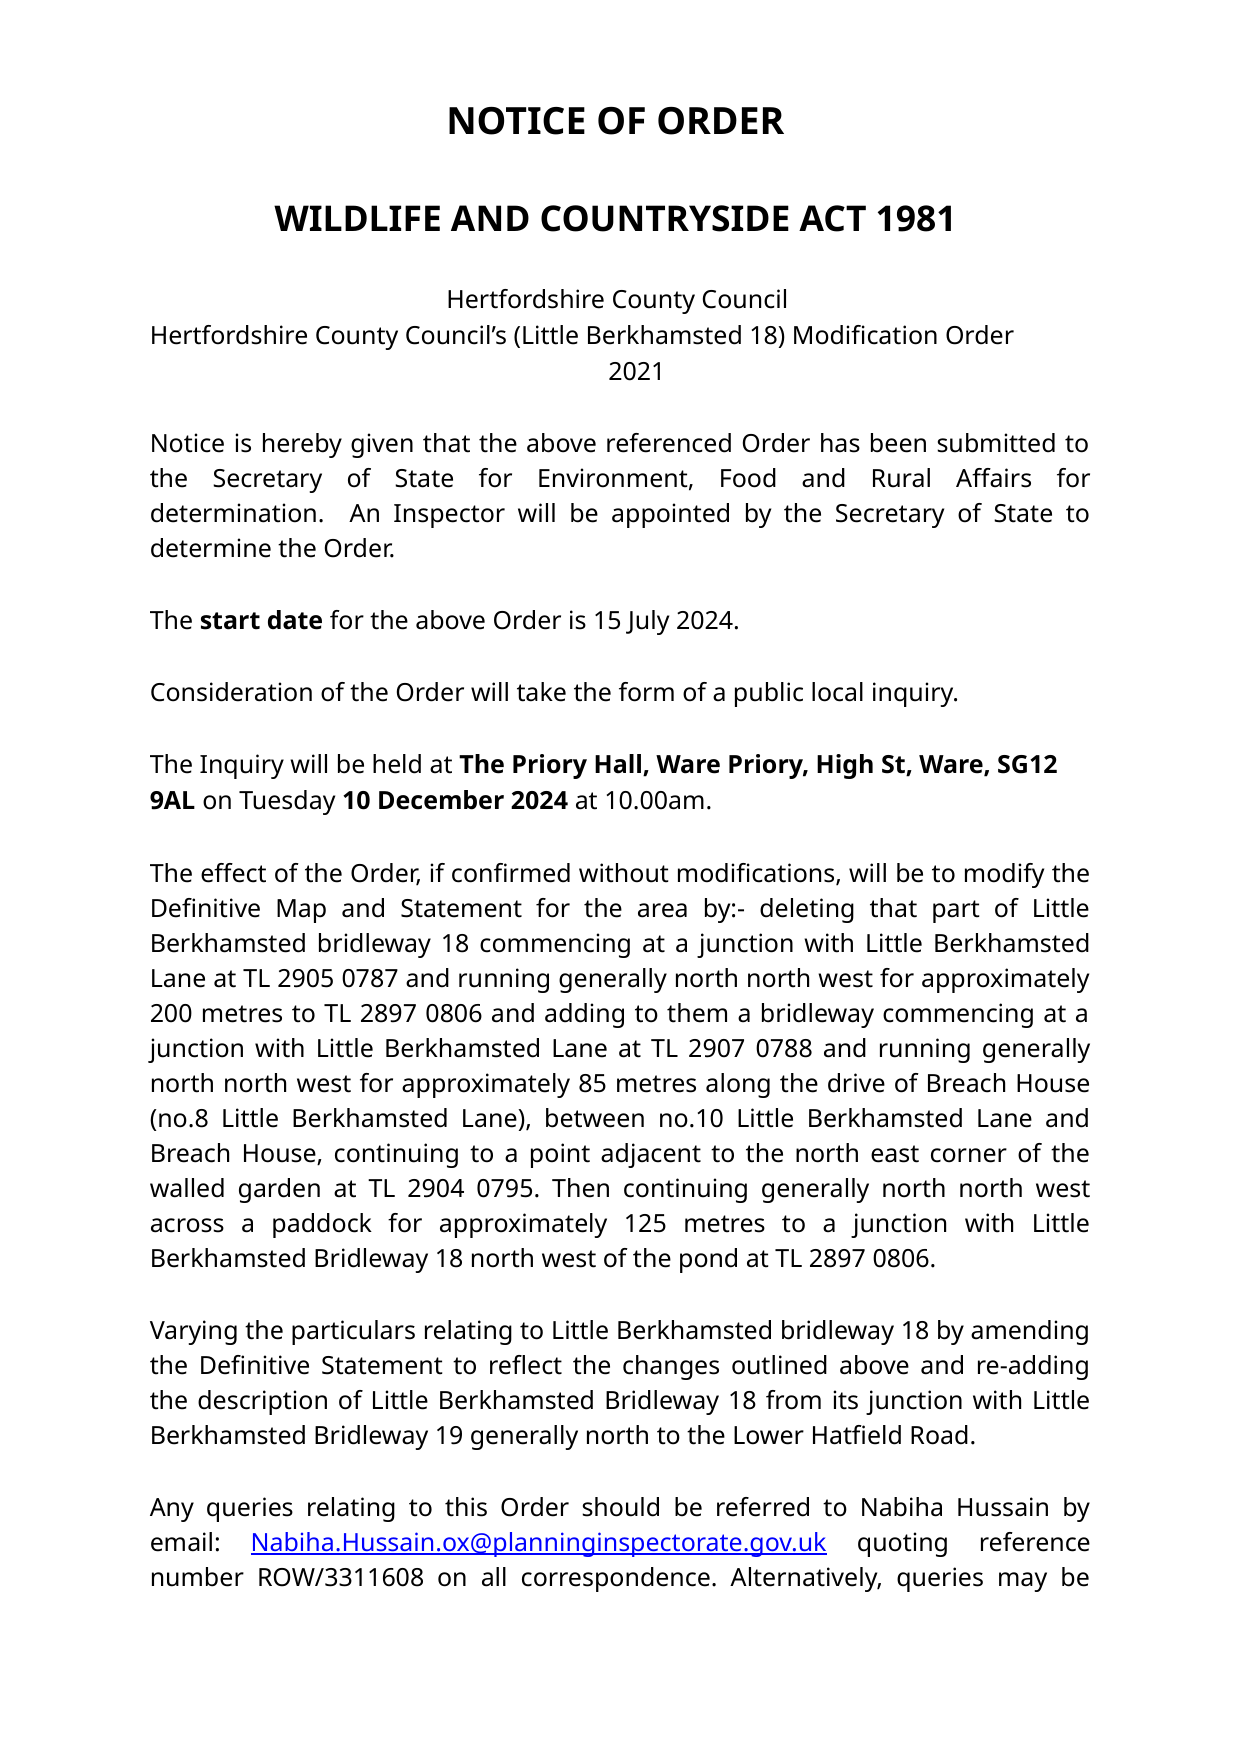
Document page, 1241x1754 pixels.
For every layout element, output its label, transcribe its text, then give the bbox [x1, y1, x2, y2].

text The effect of the Order, if confirmed without modifications, will be to modify the Definitive Map and Statement for the area by:- deleting that part of Little Berkhamsted bridleway 18 commencing at a junction with Little Berkhamsted Lane at TL 2905 0787 and running generally north north west for approximately 200 metres to TL 2897 0806 and adding to them a bridleway commencing at a junction with Little Berkhamsted Lane at TL 2907 0788 and running generally north north west for approximately 85 metres along the drive of Breach House (no.8 Little Berkhamsted Lane), between no.10 Little Berkhamsted Lane and Breach House, continuing to a point adjacent to the north east corner of the walled garden at TL 2904 0795. Then continuing generally north north west across a paddock for approximately 125 metres to a junction with Little Berkhamsted Bridleway 18 north west of the pond at TL 2897 0806. [149, 856, 1091, 1275]
text Varying the particulars relating to Little Berkhamsted bridleway 18 by amending the Definitive Statement to reflect the changes outlined above and re-adding the description of Little Berkhamsted Bridleway 18 from its junction with Little Berkhamsted Bridleway 19 generally north to the Lower Hatfield Road. [149, 1312, 1091, 1452]
text Hertfordshire County Council [195, 281, 1046, 315]
text The start date for the above Order is 15 July 2024. [149, 603, 1091, 637]
text Hertfordshire County Council’s (Little Berkhamsted 18) Modification Order [149, 318, 1091, 352]
text Notice is hereby given that the above referenced Order has been submitted to the Secretary of State for Environment, Food and Rural Affairs for determination. An Inspector will be appointed by the Secretary of State to determine the Order. [149, 426, 1091, 565]
text Consideration of the Order will take the form of a public local inquiry. [149, 675, 1091, 709]
text NOTICE OF ORDER [150, 94, 1090, 146]
text WILDLIFE AND COUNTRYSIDE ACT 1981 [150, 193, 1090, 242]
text Any queries relating to this Order should be referred to Nabiha Hussain by email: Nabiha.Hussain.ox@planninginspectorate.gov.uk quoting reference number ROW/3311608 on all correspondence. Alternatively, queries may be [149, 1489, 1091, 1593]
text The Inquiry will be held at The Priory Hall, Ware Priory, High St, Ware, SG12 9AL on Tuesday 10 December 2024 at 10.00am. [149, 747, 1091, 817]
text 2021 [195, 353, 1091, 387]
